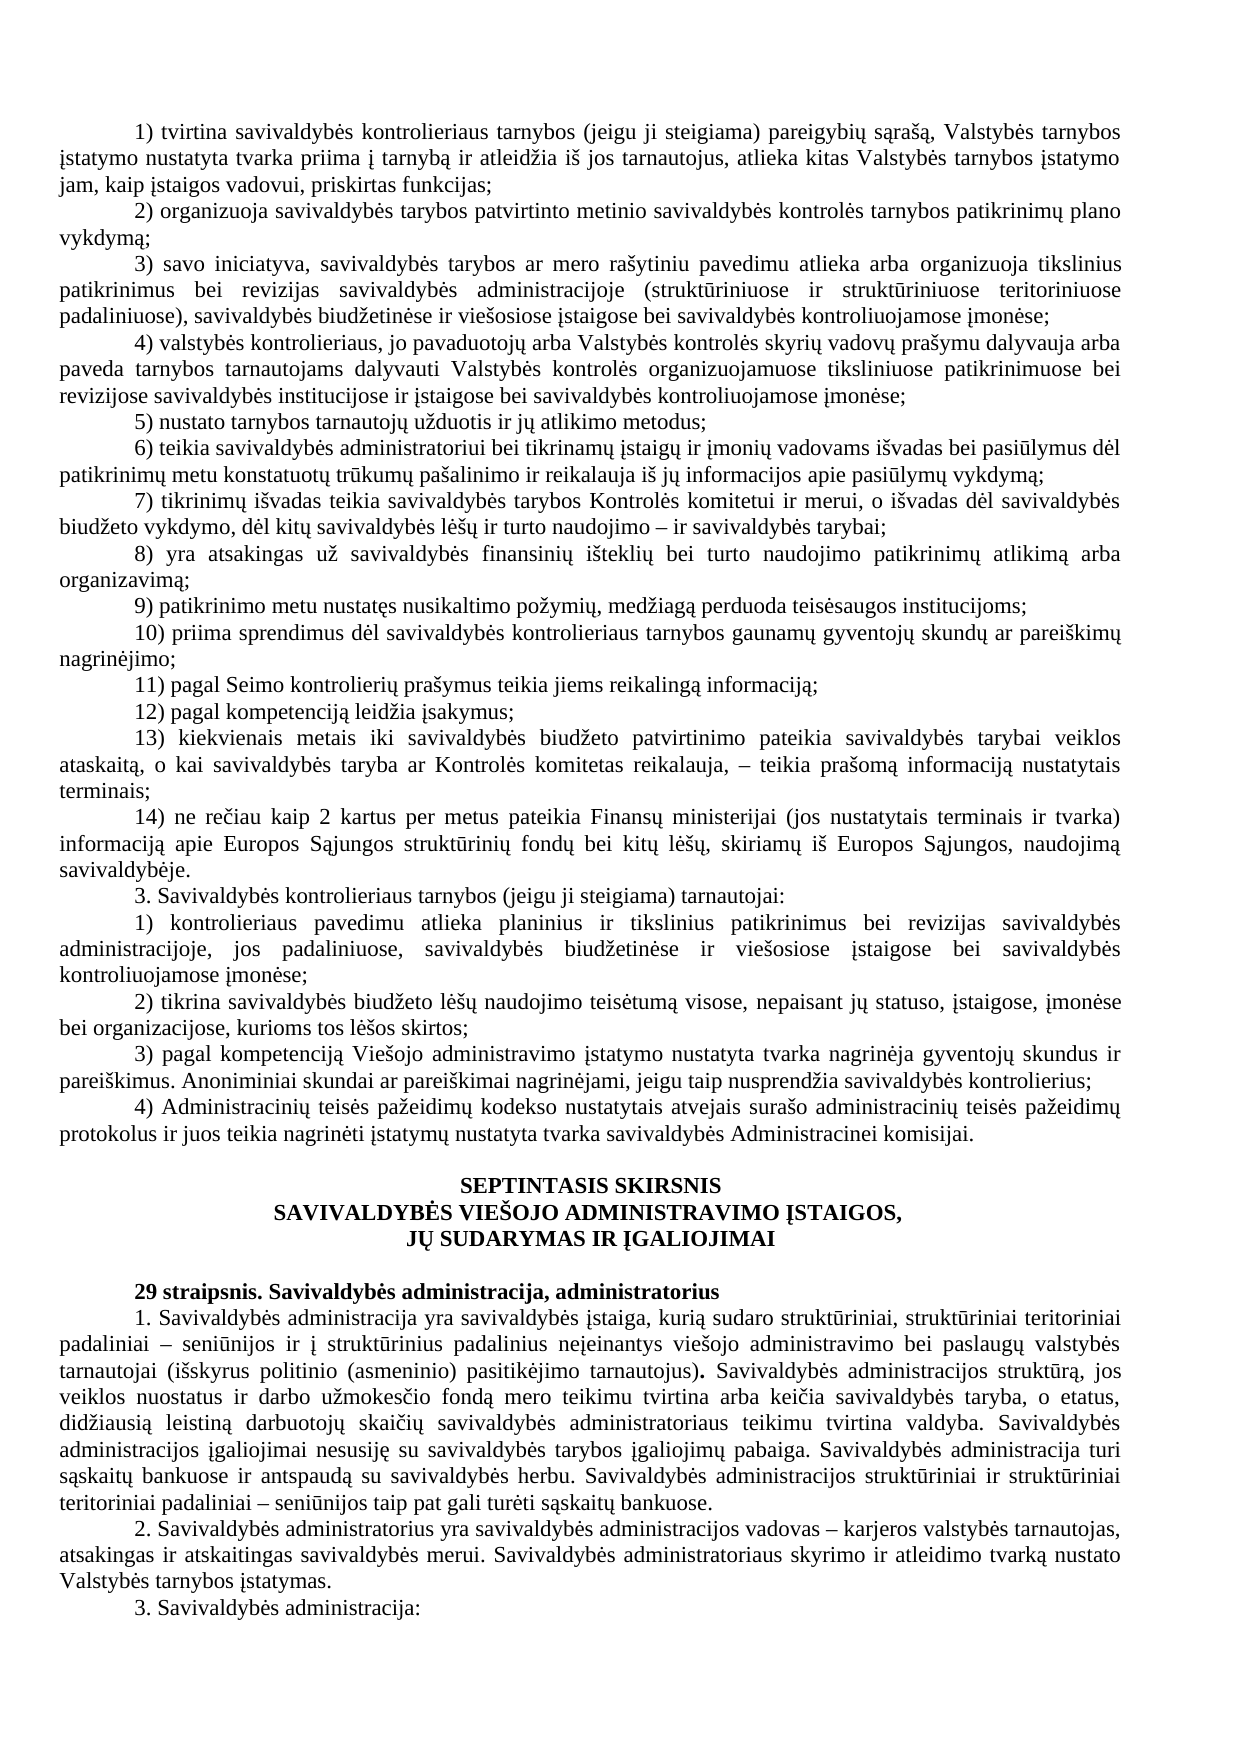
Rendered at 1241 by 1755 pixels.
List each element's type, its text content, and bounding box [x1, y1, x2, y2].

text 5) nustato tarnybos tarnautojų užduotis ir jų atlikimo metodus; [59, 408, 1122, 434]
text 8) yra atsakingas už savivaldybės finansinių išteklių bei turto naudojimo patikrinimų atlikimą arba organizavimą; [59, 540, 1122, 592]
text 3) savo iniciatyva, savivaldybės tarybos ar mero rašytiniu pavedimu atlieka arba organizuoja tikslinius patikrinimus bei revizijas savivaldybės administracijoje (struktūriniuose ir struktūriniuose teritoriniuose padaliniuose), savivaldybės biudžetinėse ir viešosiose įstaigose bei savivaldybės kontroliuojamose įmonėse; [59, 250, 1122, 329]
text 13) kiekvienais metais iki savivaldybės biudžeto patvirtinimo pateikia savivaldybės tarybai veiklos ataskaitą, o kai savivaldybės taryba ar Kontrolės komitetas reikalauja, – teikia prašomą informaciją nustatytais terminais; [59, 724, 1122, 803]
text 4) valstybės kontrolieriaus, jo pavaduotojų arba Valstybės kontrolės skyrių vadovų prašymu dalyvauja arba paveda tarnybos tarnautojams dalyvauti Valstybės kontrolės organizuojamuose tiksliniuose patikrinimuose bei revizijose savivaldybės institucijose ir įstaigose bei savivaldybės kontroliuojamose įmonėse; [59, 329, 1122, 408]
text 7) tikrinimų išvadas teikia savivaldybės tarybos Kontrolės komitetui ir merui, o išvadas dėl savivaldybės biudžeto vykdymo, dėl kitų savivaldybės lėšų ir turto naudojimo – ir savivaldybės tarybai; [59, 487, 1122, 540]
text 14) ne rečiau kaip 2 kartus per metus pateikia Finansų ministerijai (jos nustatytais terminais ir tvarka) informaciją apie Europos Sąjungos struktūrinių fondų bei kitų lėšų, skiriamų iš Europos Sąjungos, naudojimą savivaldybėje. [59, 803, 1122, 882]
text 11) pagal Seimo kontrolierių prašymus teikia jiems reikalingą informaciją; [59, 672, 1122, 698]
text 3. Savivaldybės kontrolieriaus tarnybos (jeigu ji steigiama) tarnautojai: [59, 882, 1122, 909]
subtitle JŲ SUDARYMAS IR ĮGALIOJIMAI [59, 1225, 1122, 1251]
text SEPTINTASIS SKIRSNIS [59, 1172, 1122, 1199]
text 12) pagal kompetenciją leidžia įsakymus; [59, 698, 1122, 724]
text 2. Savivaldybės administratorius yra savivaldybės administracijos vadovas – karjeros valstybės tarnautojas, atsakingas ir atskaitingas savivaldybės merui. Savivaldybės administratoriaus skyrimo ir atleidimo tvarką nustato Valstybės tarnybos įstatymas. [59, 1515, 1122, 1594]
text 6) teikia savivaldybės administratoriui bei tikrinamų įstaigų ir įmonių vadovams išvadas bei pasiūlymus dėl patikrinimų metu konstatuotų trūkumų pašalinimo ir reikalauja iš jų informacijos apie pasiūlymų vykdymą; [59, 434, 1122, 487]
text 29 straipsnis. Savivaldybės administracija, administratorius [59, 1278, 1122, 1304]
text 2) organizuoja savivaldybės tarybos patvirtinto metinio savivaldybės kontrolės tarnybos patikrinimų plano vykdymą; [59, 197, 1122, 250]
text 10) priima sprendimus dėl savivaldybės kontrolieriaus tarnybos gaunamų gyventojų skundų ar pareiškimų nagrinėjimo; [59, 619, 1122, 672]
text 9) patikrinimo metu nustatęs nusikaltimo požymių, medžiagą perduoda teisėsaugos institucijoms; [59, 592, 1122, 619]
text 3) pagal kompetenciją Viešojo administravimo įstatymo nustatyta tvarka nagrinėja gyventojų skundus ir pareiškimus. Anoniminiai skundai ar pareiškimai nagrinėjami, jeigu taip nusprendžia savivaldybės kontrolierius; [59, 1041, 1122, 1093]
text 4) Administracinių teisės pažeidimų kodekso nustatytais atvejais surašo administracinių teisės pažeidimų protokolus ir juos teikia nagrinėti įstatymų nustatyta tvarka savivaldybės Administracinei komisijai. [59, 1093, 1122, 1146]
text 3. Savivaldybės administracija: [59, 1594, 1122, 1620]
text SAVIVALDYBĖS VIEŠOJO ADMINISTRAVIMO ĮSTAIGOS, [59, 1199, 1122, 1225]
text 1) kontrolieriaus pavedimu atlieka planinius ir tikslinius patikrinimus bei revizijas savivaldybės administracijoje, jos padaliniuose, savivaldybės biudžetinėse ir viešosiose įstaigose bei savivaldybės kontroliuojamose įmonėse; [59, 909, 1122, 988]
text 2) tikrina savivaldybės biudžeto lėšų naudojimo teisėtumą visose, nepaisant jų statuso, įstaigose, įmonėse bei organizacijose, kurioms tos lėšos skirtos; [59, 988, 1122, 1041]
text 1. Savivaldybės administracija yra savivaldybės įstaiga, kurią sudaro struktūriniai, struktūriniai teritoriniai padaliniai – seniūnijos ir į struktūrinius padalinius neįeinantys viešojo administravimo bei paslaugų valstybės tarnautojai (išskyrus politinio (asmeninio) pasitikėjimo tarnautojus). Savivaldybės administracijos struktūrą, jos veiklos nuostatus ir darbo užmokesčio fondą mero teikimu tvirtina arba keičia savivaldybės taryba, o etatus, didžiausią leistiną darbuotojų skaičių savivaldybės administratoriaus teikimu tvirtina valdyba. Savivaldybės administracijos įgaliojimai nesusiję su savivaldybės tarybos įgaliojimų pabaiga. Savivaldybės administracija turi sąskaitų bankuose ir antspaudą su savivaldybės herbu. Savivaldybės administracijos struktūriniai ir struktūriniai teritoriniai padaliniai – seniūnijos taip pat gali turėti sąskaitų bankuose. [59, 1304, 1122, 1515]
text 1) tvirtina savivaldybės kontrolieriaus tarnybos (jeigu ji steigiama) pareigybių sąrašą, Valstybės tarnybos įstatymo nustatyta tvarka priima į tarnybą ir atleidžia iš jos tarnautojus, atlieka kitas Valstybės tarnybos įstatymo jam, kaip įstaigos vadovui, priskirtas funkcijas; [59, 118, 1122, 197]
